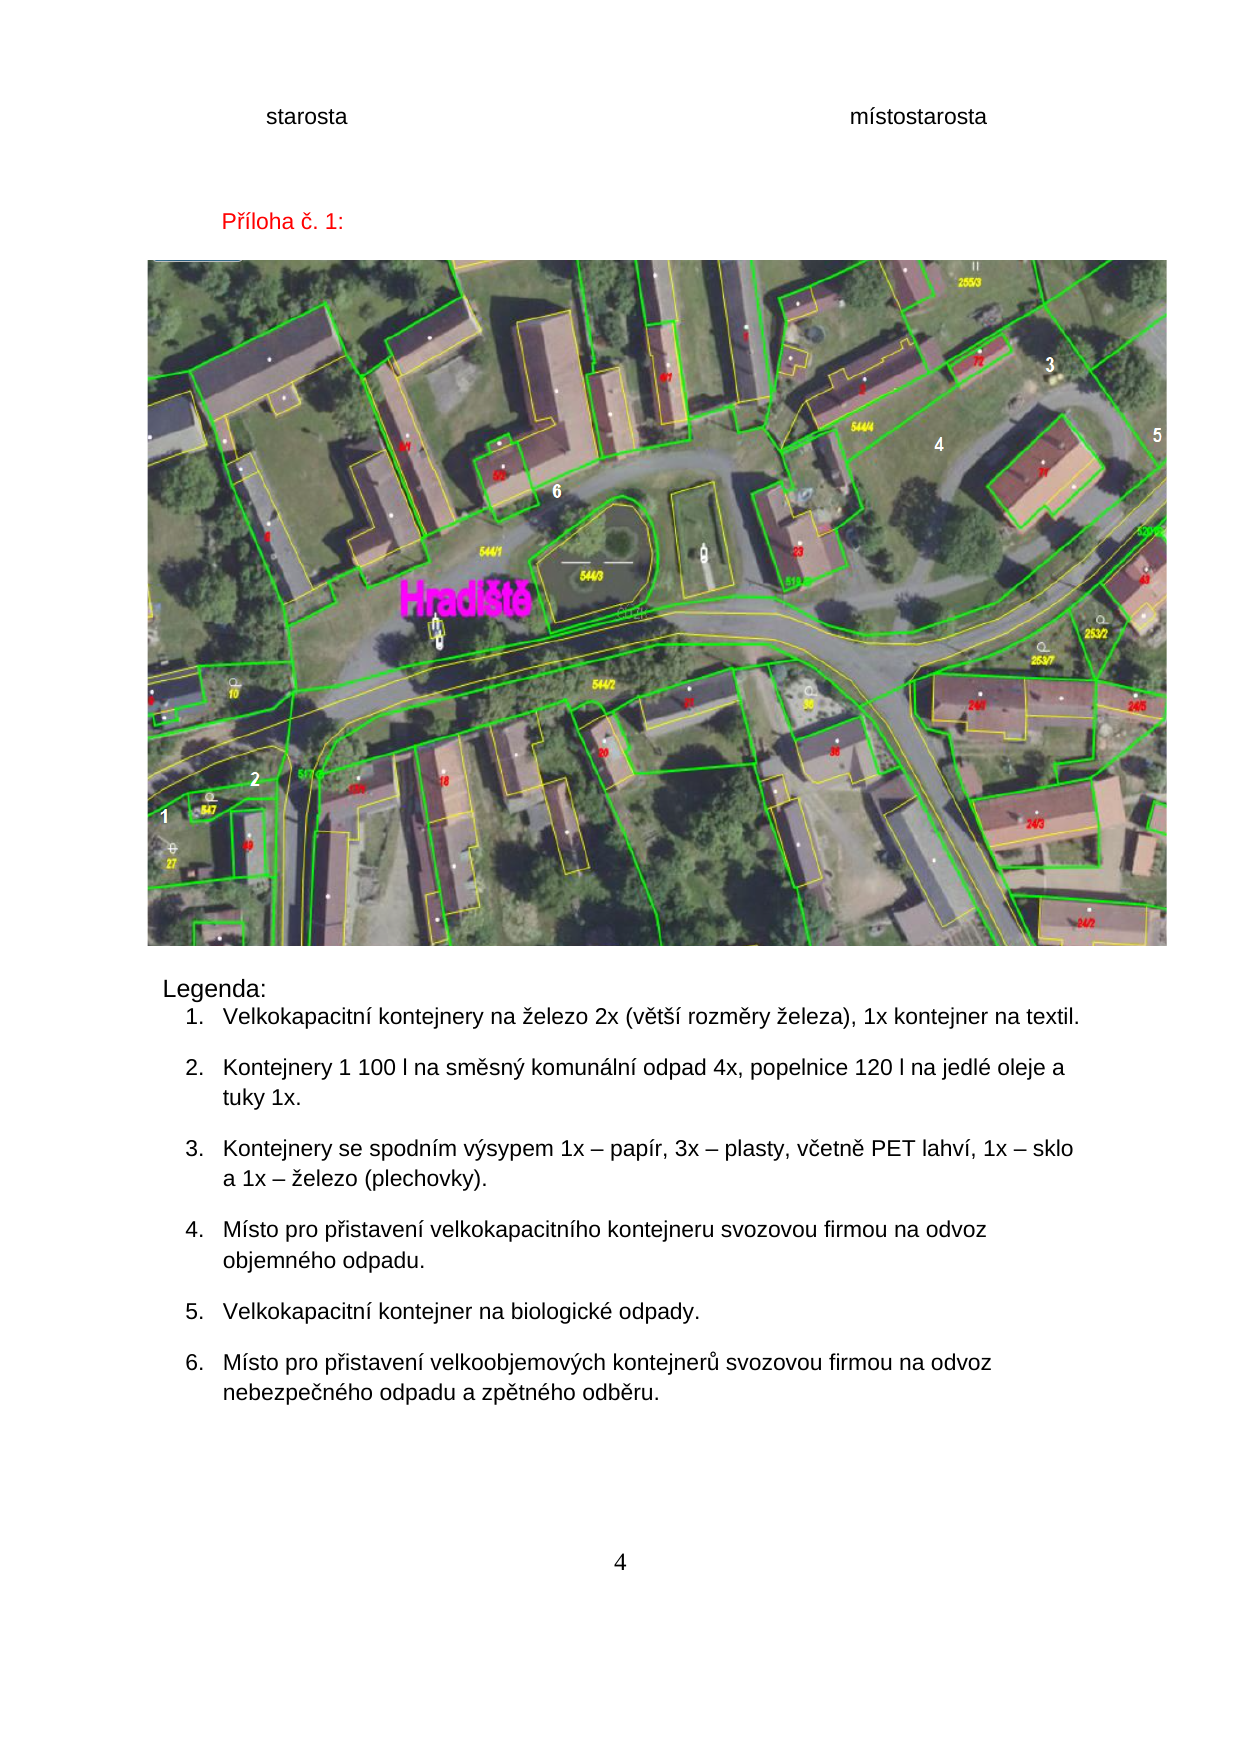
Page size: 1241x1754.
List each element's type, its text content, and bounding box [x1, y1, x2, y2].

list Kontejnery se spodním výsypem 1x – papír, 3x – plasty, včetně PET lahví, 1x – sklo a 1x – železo (plechovky). [185, 1135, 1092, 1192]
text Příloha č. 1: [221, 208, 1092, 234]
list Místo pro přistavení velkoobjemových kontejnerů svozovou firmou na odvoz nebezpečného odpadu a zpětného odběru. [185, 1349, 1092, 1405]
list Velkokapacitní kontejner na biologické odpady. [185, 1298, 1092, 1324]
text starosta místostarosta [221, 103, 1092, 129]
list Kontejnery 1 100 l na směsný komunální odpad 4x, popelnice 120 l na jedlé oleje a tuky 1x. [185, 1054, 1092, 1110]
list Velkokapacitní kontejnery na železo 2x (větší rozměry železa), 1x kontejner na textil. [185, 1003, 1092, 1029]
text Legenda: [162, 974, 1092, 1003]
list Místo pro přistavení velkokapacitního kontejneru svozovou firmou na odvoz objemného odpadu. [185, 1216, 1092, 1273]
